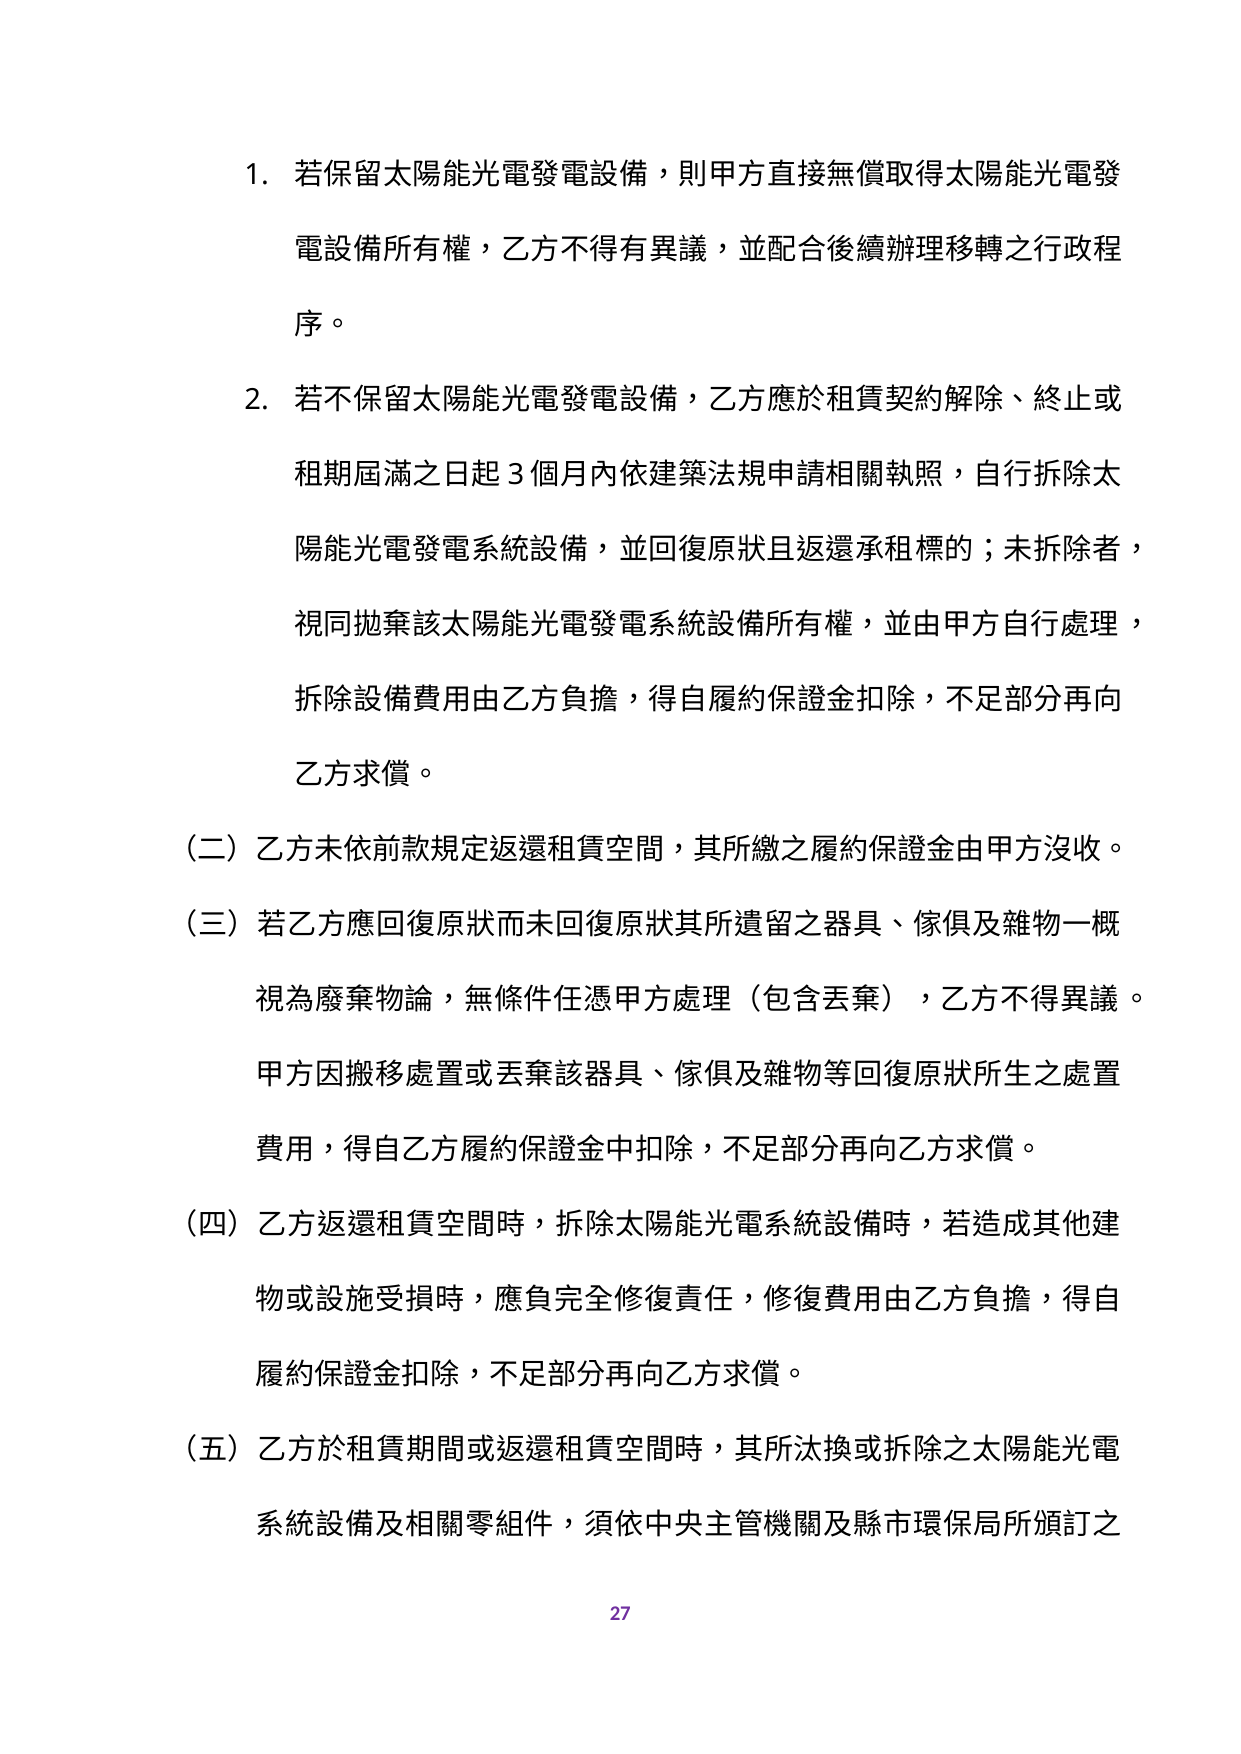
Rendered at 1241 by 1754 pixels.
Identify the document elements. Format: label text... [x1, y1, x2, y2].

list 若保留太陽能光電發電設備，則甲方直接無償取得太陽能光電發電設備所有權，乙方不得有異議，並配合後續辦理移轉之行政程序。 [244, 128, 1122, 353]
text （四）乙方返還租賃空間時，拆除太陽能光電系統設備時，若造成其他建物或設施受損時，應負完全修復責任，修復費用由乙方負擔，得自履約保證金扣除，不足部分再向乙方求償。 [168, 1178, 1122, 1403]
text （三）若乙方應回復原狀而未回復原狀其所遺留之器具、傢俱及雜物一概視為廢棄物論，無條件任憑甲方處理（包含丟棄），乙方不得異議。甲方因搬移處置或丟棄該器具、傢俱及雜物等回復原狀所生之處置費用，得自乙方履約保證金中扣除，不足部分再向乙方求償。 [168, 878, 1122, 1178]
text （二）乙方未依前款規定返還租賃空間，其所繳之履約保證金由甲方沒收。 [168, 803, 1122, 878]
list 若不保留太陽能光電發電設備，乙方應於租賃契約解除、終止或租期屆滿之日起3個月內依建築法規申請相關執照，自行拆除太陽能光電發電系統設備，並回復原狀且返還承租標的；未拆除者，視同拋棄該太陽能光電發電系統設備所有權，並由甲方自行處理，拆除設備費用由乙方負擔，得自履約保證金扣除，不足部分再向乙方求償。 [244, 353, 1122, 803]
text （五）乙方於租賃期間或返還租賃空間時，其所汰換或拆除之太陽能光電系統設備及相關零組件，須依中央主管機關及縣市環保局所頒訂之 [168, 1403, 1122, 1553]
